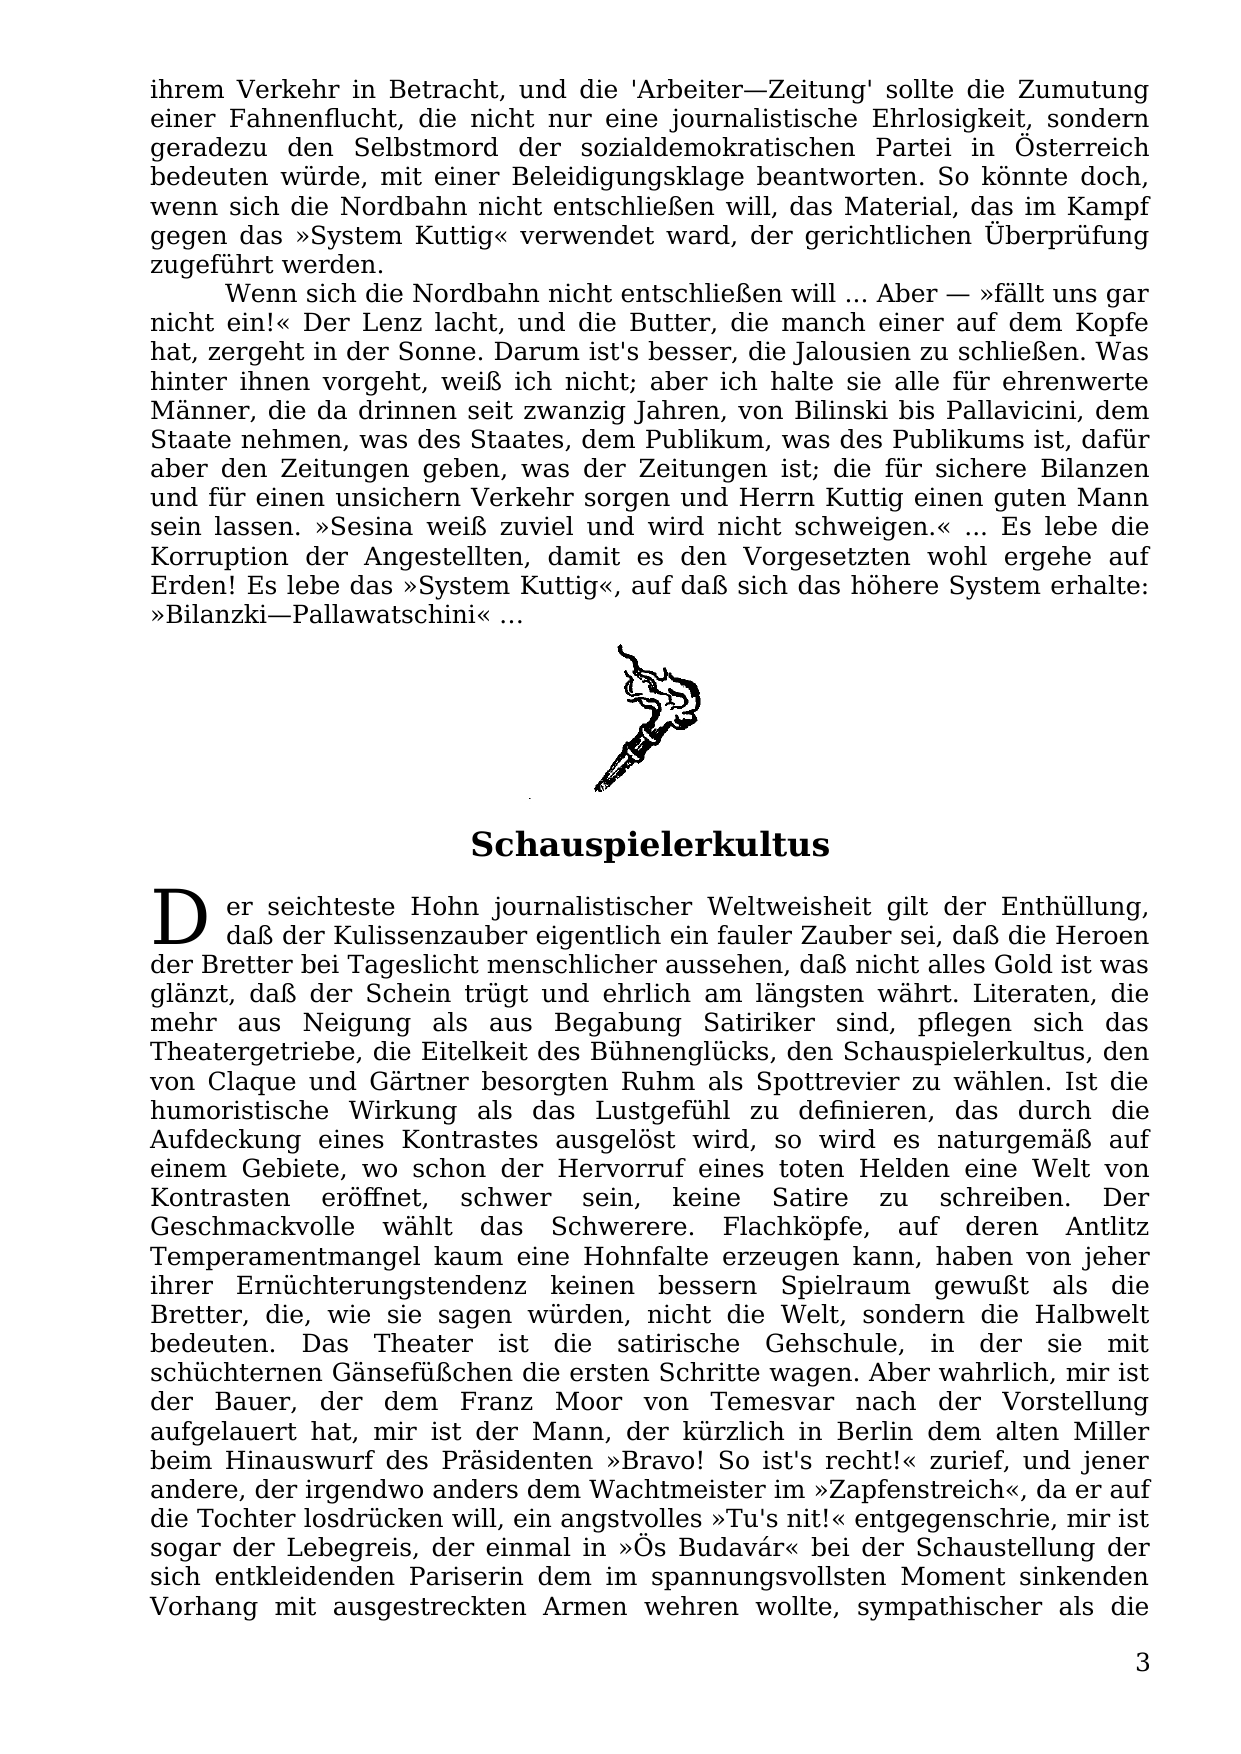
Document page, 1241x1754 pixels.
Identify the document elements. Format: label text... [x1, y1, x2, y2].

text ihrem Verkehr in Betracht, und die 'Arbeiter—Zeitung' sollte die Zumutung einer Fahnenflucht, die nicht nur eine journalistische Ehrlosigkeit, sondern geradezu den Selbstmord der sozialdemokratischen Partei in Österreich bedeuten würde, mit einer Beleidigungsklage beantworten. So könnte doch, wenn sich die Nordbahn nicht entschließen will, das Material, das im Kampf gegen das »System Kuttig« verwendet ward, der gerichtlichen Überprüfung zugeführt werden. [150, 75, 1151, 279]
text Schauspielerkultus [150, 629, 1151, 864]
text Wenn sich die Nordbahn nicht entschließen will ... Aber — »fällt uns gar nicht ein!« Der Lenz lacht, und die Butter, die manch einer auf dem Kopfe hat, zergeht in der Sonne. Darum ist's besser, die Jalousien zu schließen. Was hinter ihnen vorgeht, weiß ich nicht; aber ich halte sie alle für ehrenwerte Männer, die da drinnen seit zwanzig Jahren, von Bilinski bis Pallavicini, dem Staate nehmen, was des Staates, dem Publikum, was des Publikums ist, dafür aber den Zeitungen geben, was der Zeitungen ist; die für sichere Bilanzen und für einen unsichern Verkehr sorgen und Herrn Kuttig einen guten Mann sein lassen. »Sesina weiß zuviel und wird nicht schweigen.« ... Es lebe die Korruption der Angestellten, damit es den Vorgesetzten wohl ergehe auf Erden! Es lebe das »System Kuttig«, auf daß sich das höhere System erhalte: »Bilanzki—Pallawatschini« … [150, 279, 1151, 629]
text Der seichteste Hohn journalistischer Weltweisheit gilt der Enthüllung, daß der Kulissenzauber eigentlich ein fauler Zauber sei, daß die Heroen der Bretter bei Tageslicht menschlicher aussehen, daß nicht alles Gold ist was glänzt, daß der Schein trügt und ehrlich am längsten währt. Literaten, die mehr aus Neigung als aus Begabung Satiriker sind, pflegen sich das Theatergetriebe, die Eitelkeit des Bühnenglücks, den Schauspielerkultus, den von Claque und Gärtner besorgten Ruhm als Spottrevier zu wählen. Ist die humoristische Wirkung als das Lustgefühl zu definieren, das durch die Aufdeckung eines Kontrastes ausgelöst wird, so wird es naturgemäß auf einem Gebiete, wo schon der Hervorruf eines toten Helden eine Welt von Kontrasten eröffnet, schwer sein, keine Satire zu schreiben. Der Geschmackvolle wählt das Schwerere. Flachköpfe, auf deren Antlitz Temperamentmangel kaum eine Hohnfalte erzeugen kann, haben von jeher ihrer Ernüchterungstendenz keinen bessern Spielraum gewußt als die Bretter, die, wie sie sagen würden, nicht die Welt, sondern die Halbwelt bedeuten. Das Theater ist die satirische Gehschule, in der sie mit schüchternen Gänsefüßchen die ersten Schritte wagen. Aber wahrlich, mir ist der Bauer, der dem Franz Moor von Temesvar nach der Vorstellung aufgelauert hat, mir ist der Mann, der kürzlich in Berlin dem alten Miller beim Hinauswurf des Präsidenten »Bravo! So ist's recht!« zurief, und jener andere, der irgendwo anders dem Wachtmeister im »Zapfenstreich«, da er auf die Tochter losdrücken will, ein angstvolles »Tu's nit!« entgegenschrie, mir ist sogar der Lebegreis, der einmal in »Ös Budavár« bei der Schaustellung der sich entkleidenden Pariserin dem im spannungsvollsten Moment sinkenden Vorhang mit ausgestreckten Armen wehren wollte, sympathischer als die [150, 889, 1151, 1621]
picture [264, 629, 1037, 819]
